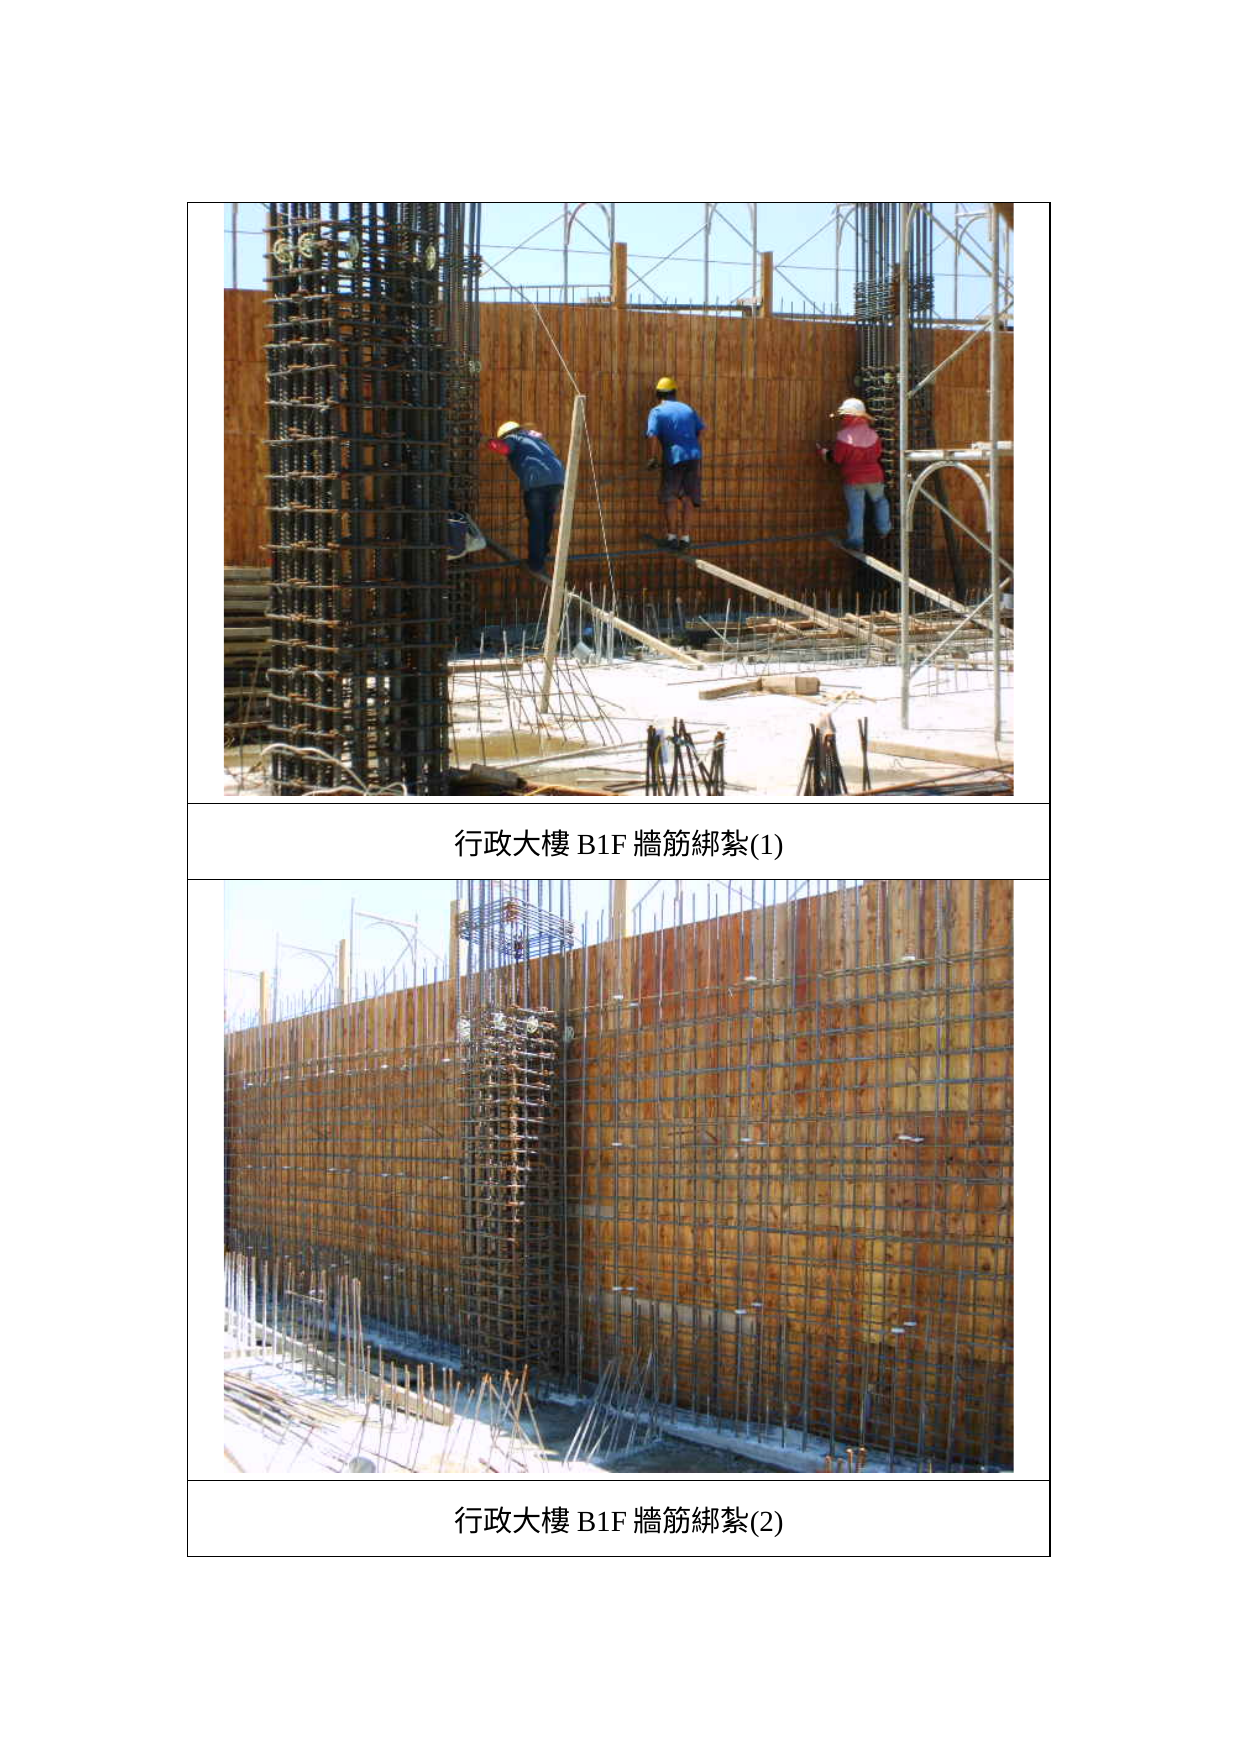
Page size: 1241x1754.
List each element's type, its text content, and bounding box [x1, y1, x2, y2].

table_header [188, 203, 1049, 803]
picture [223, 880, 1014, 1473]
table_cell 行政大樓B1F牆筋綁紮(2) [188, 1481, 1049, 1556]
picture [223, 203, 1014, 796]
table_cell 行政大樓B1F牆筋綁紮(1) [188, 804, 1049, 879]
table_cell [188, 880, 1049, 1480]
